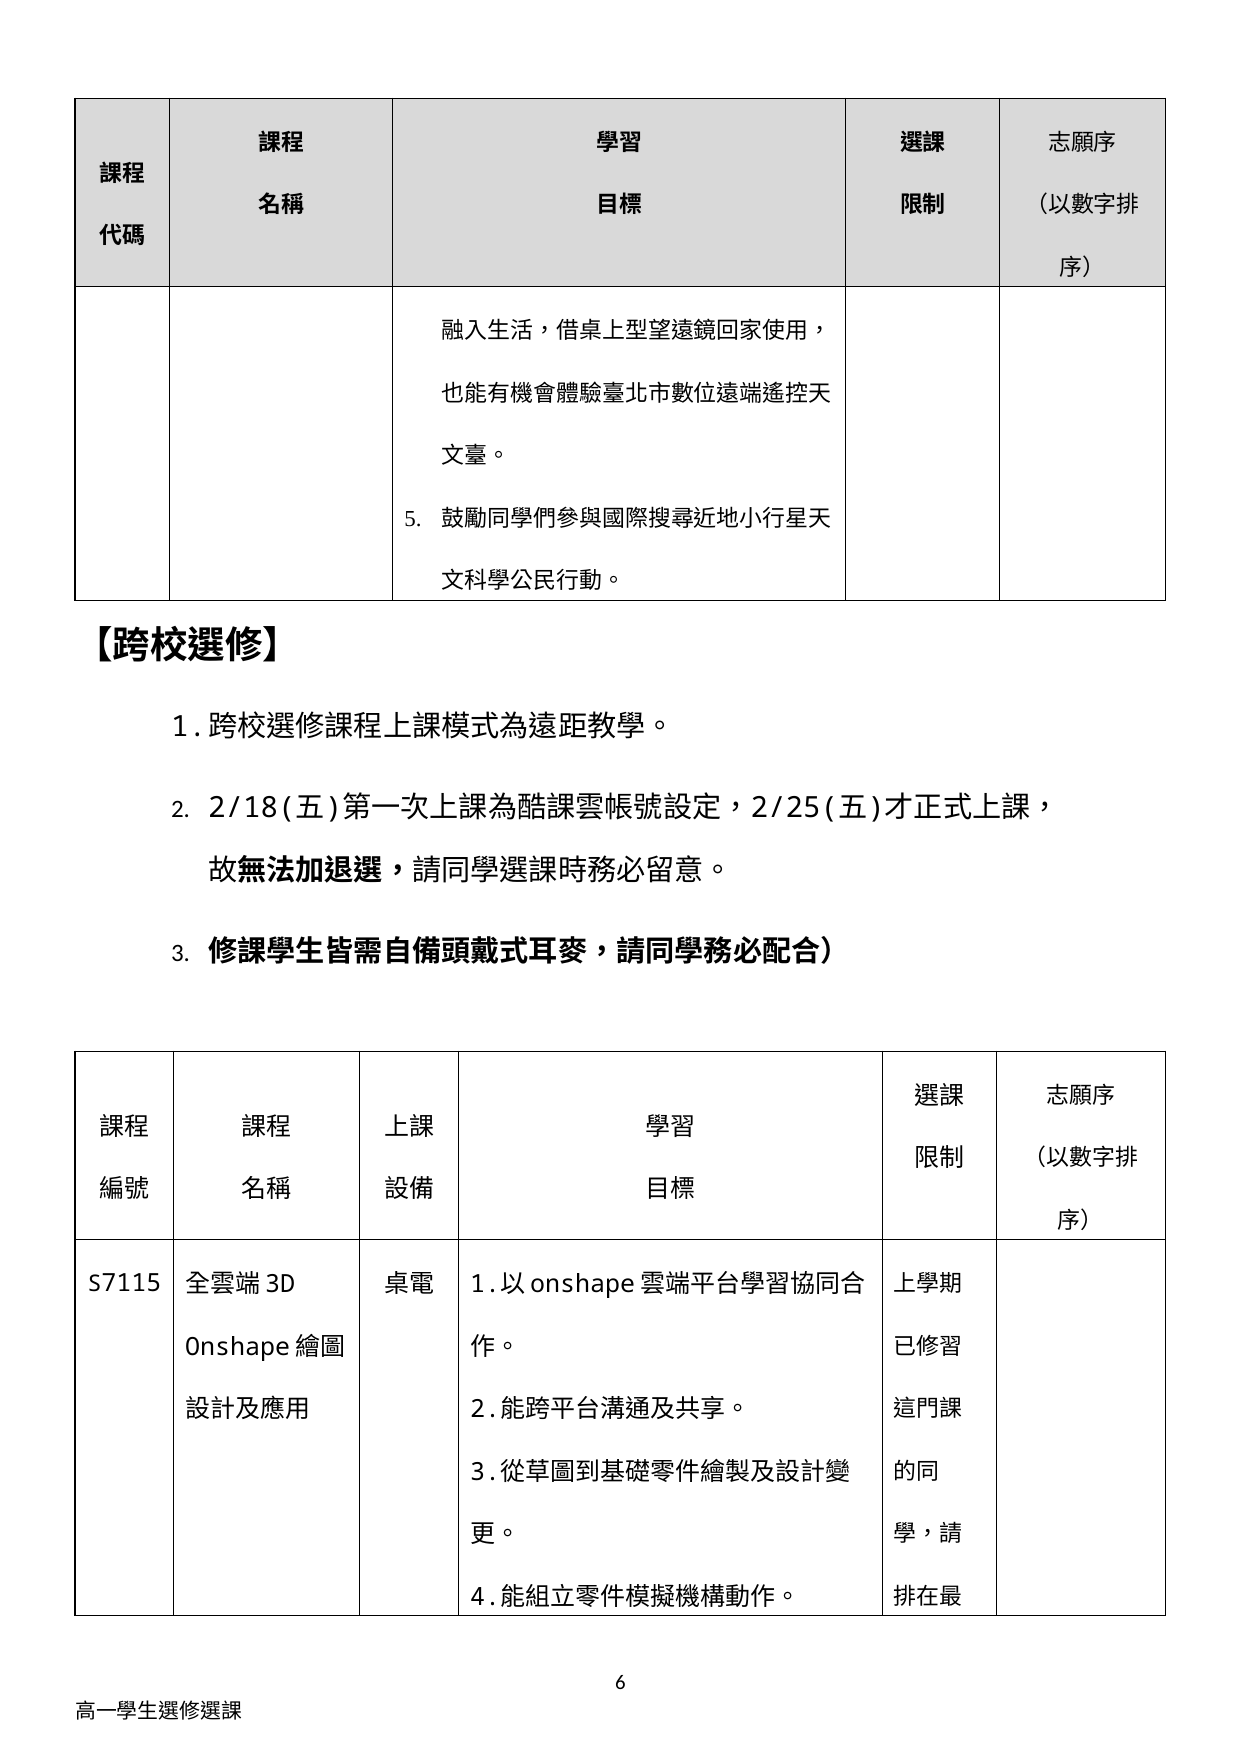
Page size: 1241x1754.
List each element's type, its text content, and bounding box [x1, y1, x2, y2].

table_cell [76, 287, 169, 599]
table_header 選課 限制 [883, 1052, 996, 1239]
list 修課學生皆需自備頭戴式耳麥，請同學務必配合） [171, 907, 1050, 969]
table_header 課程 名稱 [174, 1052, 359, 1239]
table_header 學習 目標 [393, 99, 845, 286]
table_cell 桌電 [360, 1240, 458, 1615]
table_cell 融入生活，借桌上型望遠鏡回家使用，也能有機會體驗臺北市數位遠端遙控天文臺。 鼓勵同學們參與國際搜尋近地小行星天文科學公民行動。 [393, 287, 845, 599]
table_header 學習 目標 [459, 1052, 882, 1239]
table_header 課程 編號 [76, 1052, 173, 1239]
table_cell [1000, 287, 1165, 599]
text 【跨校選修】 [75, 601, 1165, 663]
table_cell [997, 1240, 1165, 1615]
table_cell S7115 [76, 1240, 173, 1615]
table_header 志願序 （以數字排序） [1000, 99, 1165, 286]
table_header 課程 代碼 [76, 99, 169, 286]
table_header 上課 設備 [360, 1052, 458, 1239]
list 跨校選修課程上課模式為遠距教學。 [171, 682, 1165, 744]
table_cell 上學期已修習這門課的同學，請排在最 [883, 1240, 996, 1615]
list 2/18(五)第一次上課為酷課雲帳號設定，2/25(五)才正式上課，故無法加退選，請同學選課時務必留意。 [171, 763, 1050, 888]
table_header 選課 限制 [846, 99, 999, 286]
table_cell [170, 287, 392, 599]
table_cell [846, 287, 999, 599]
table_cell 全雲端3D Onshape繪圖設計及應用 [174, 1240, 359, 1615]
table_header 課程 名稱 [170, 99, 392, 286]
table_header 志願序 （以數字排序） [997, 1052, 1165, 1239]
table_cell 1.以onshape雲端平台學習協同合作。 2.能跨平台溝通及共享。 3.從草圖到基礎零件繪製及設計變更。 4.能組立零件模擬機構動作。 [459, 1240, 882, 1615]
